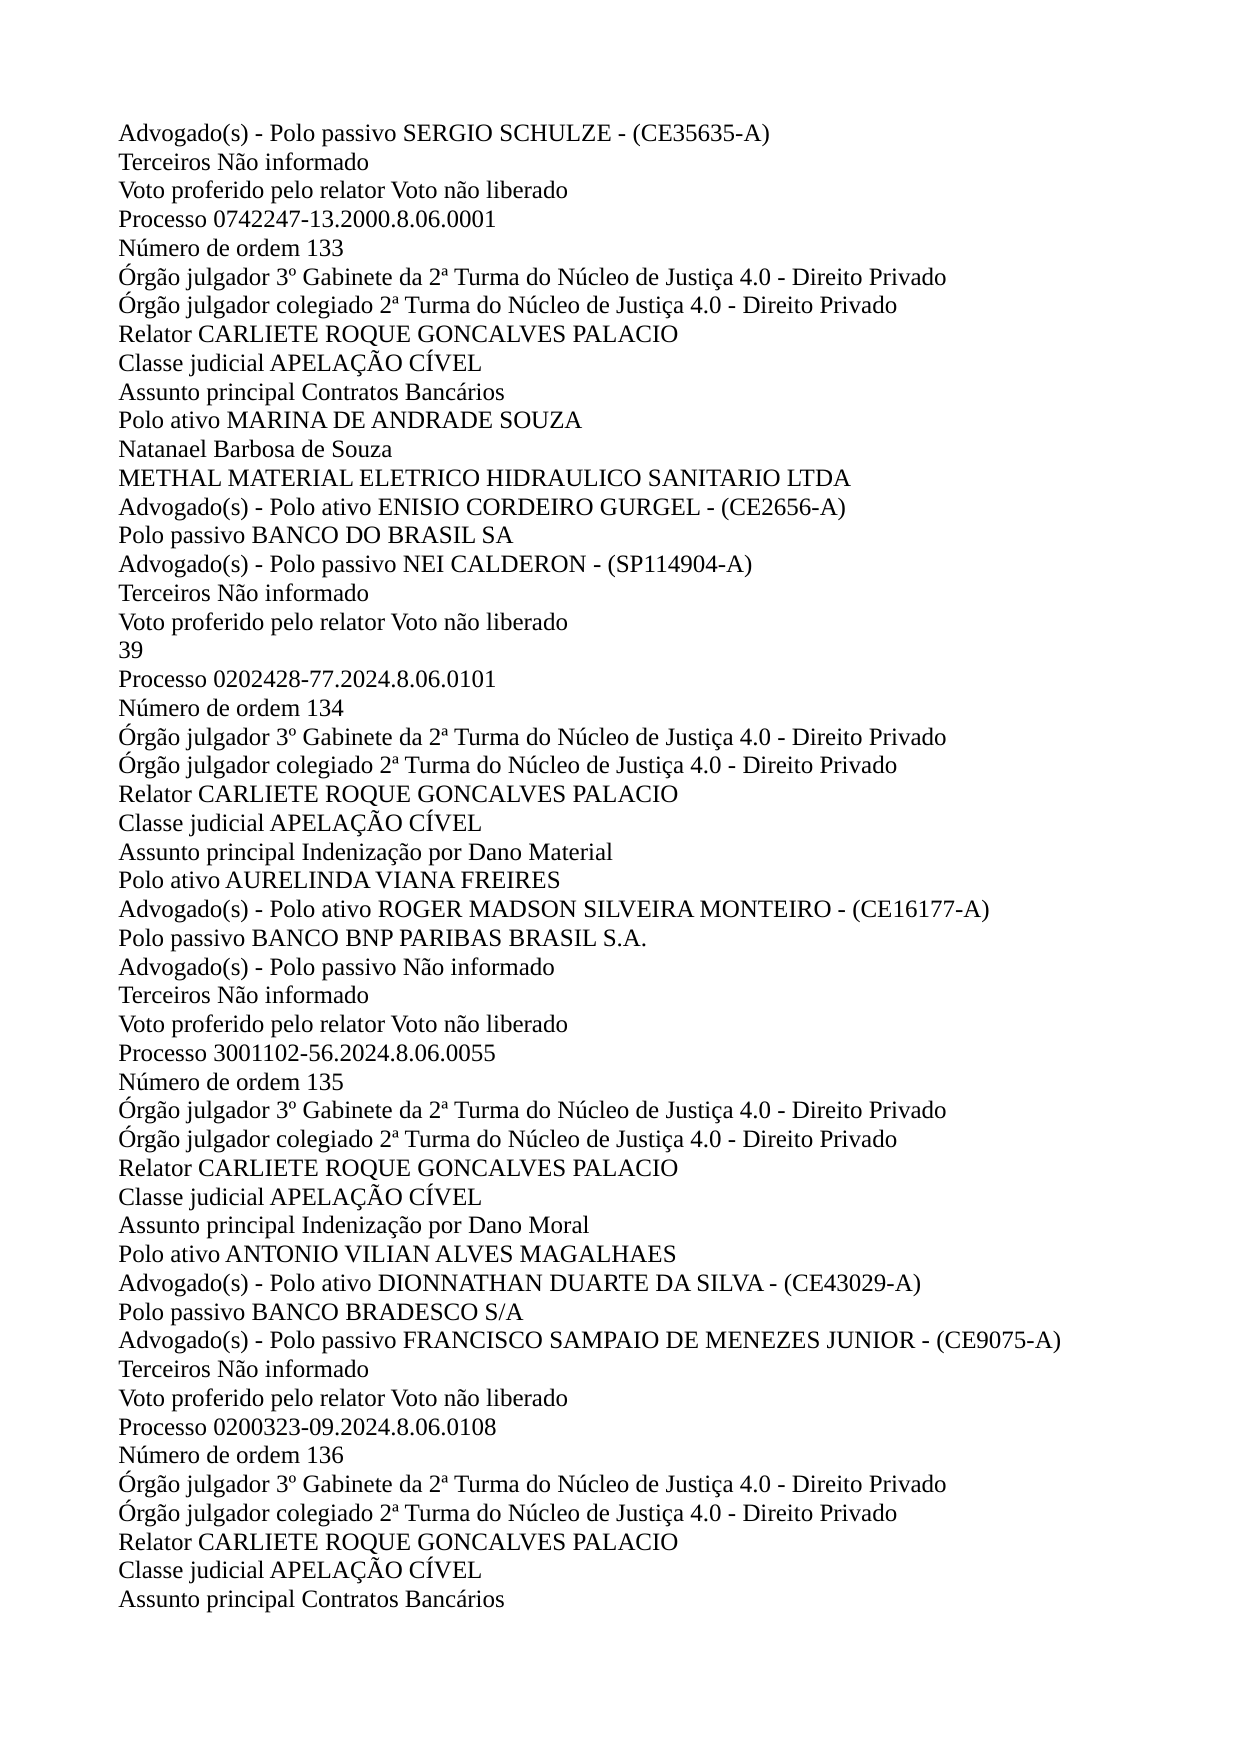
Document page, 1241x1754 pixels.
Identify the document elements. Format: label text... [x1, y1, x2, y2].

text Advogado(s) - Polo ativo ROGER MADSON SILVEIRA MONTEIRO - (CE16177-A) [118, 894, 1122, 923]
text METHAL MATERIAL ELETRICO HIDRAULICO SANITARIO LTDA [118, 463, 1122, 492]
text Terceiros Não informado [118, 578, 1122, 607]
text Assunto principal Contratos Bancários [118, 377, 1122, 406]
text Terceiros Não informado [118, 981, 1122, 1009]
text Terceiros Não informado [118, 1354, 1122, 1383]
text Advogado(s) - Polo passivo FRANCISCO SAMPAIO DE MENEZES JUNIOR - (CE9075-A) [118, 1326, 1122, 1354]
text Órgão julgador colegiado 2ª Turma do Núcleo de Justiça 4.0 - Direito Privado [118, 1124, 1122, 1153]
text Terceiros Não informado [118, 147, 1122, 176]
text Polo ativo MARINA DE ANDRADE SOUZA [118, 406, 1122, 434]
text Advogado(s) - Polo passivo NEI CALDERON - (SP114904-A) [118, 549, 1122, 578]
text Advogado(s) - Polo passivo Não informado [118, 952, 1122, 981]
text Advogado(s) - Polo ativo DIONNATHAN DUARTE DA SILVA - (CE43029-A) [118, 1268, 1122, 1297]
text Processo 0742247-13.2000.8.06.0001 [118, 204, 1122, 233]
text Classe judicial APELAÇÃO CÍVEL [118, 1182, 1122, 1211]
text Assunto principal Contratos Bancários [118, 1584, 1122, 1613]
text Assunto principal Indenização por Dano Moral [118, 1211, 1122, 1239]
text Órgão julgador 3º Gabinete da 2ª Turma do Núcleo de Justiça 4.0 - Direito Privado [118, 1469, 1122, 1498]
text Classe judicial APELAÇÃO CÍVEL [118, 1556, 1122, 1584]
text Órgão julgador colegiado 2ª Turma do Núcleo de Justiça 4.0 - Direito Privado [118, 751, 1122, 779]
text Classe judicial APELAÇÃO CÍVEL [118, 348, 1122, 377]
text Voto proferido pelo relator Voto não liberado [118, 1009, 1122, 1038]
text Advogado(s) - Polo ativo ENISIO CORDEIRO GURGEL - (CE2656-A) [118, 492, 1122, 521]
text Processo 3001102-56.2024.8.06.0055 [118, 1038, 1122, 1067]
text 39 [118, 636, 1122, 664]
text Polo passivo BANCO BNP PARIBAS BRASIL S.A. [118, 923, 1122, 952]
text Relator CARLIETE ROQUE GONCALVES PALACIO [118, 1153, 1122, 1182]
text Advogado(s) - Polo passivo SERGIO SCHULZE - (CE35635-A) [118, 118, 1122, 147]
text Polo passivo BANCO DO BRASIL SA [118, 521, 1122, 549]
text Relator CARLIETE ROQUE GONCALVES PALACIO [118, 319, 1122, 348]
text Assunto principal Indenização por Dano Material [118, 837, 1122, 866]
text Polo passivo BANCO BRADESCO S/A [118, 1297, 1122, 1326]
text Órgão julgador 3º Gabinete da 2ª Turma do Núcleo de Justiça 4.0 - Direito Privado [118, 262, 1122, 291]
text Órgão julgador colegiado 2ª Turma do Núcleo de Justiça 4.0 - Direito Privado [118, 291, 1122, 319]
text Polo ativo AURELINDA VIANA FREIRES [118, 866, 1122, 894]
text Voto proferido pelo relator Voto não liberado [118, 176, 1122, 204]
text Processo 0200323-09.2024.8.06.0108 [118, 1412, 1122, 1441]
text Número de ordem 134 [118, 693, 1122, 722]
text Órgão julgador 3º Gabinete da 2ª Turma do Núcleo de Justiça 4.0 - Direito Privado [118, 1096, 1122, 1124]
text Número de ordem 135 [118, 1067, 1122, 1096]
text Número de ordem 133 [118, 233, 1122, 262]
text Classe judicial APELAÇÃO CÍVEL [118, 808, 1122, 837]
text Natanael Barbosa de Souza [118, 434, 1122, 463]
text Relator CARLIETE ROQUE GONCALVES PALACIO [118, 1527, 1122, 1556]
text Órgão julgador 3º Gabinete da 2ª Turma do Núcleo de Justiça 4.0 - Direito Privado [118, 722, 1122, 751]
text Polo ativo ANTONIO VILIAN ALVES MAGALHAES [118, 1239, 1122, 1268]
text Relator CARLIETE ROQUE GONCALVES PALACIO [118, 779, 1122, 808]
text Processo 0202428-77.2024.8.06.0101 [118, 664, 1122, 693]
text Voto proferido pelo relator Voto não liberado [118, 607, 1122, 636]
text Voto proferido pelo relator Voto não liberado [118, 1383, 1122, 1412]
text Número de ordem 136 [118, 1441, 1122, 1469]
text Órgão julgador colegiado 2ª Turma do Núcleo de Justiça 4.0 - Direito Privado [118, 1498, 1122, 1527]
